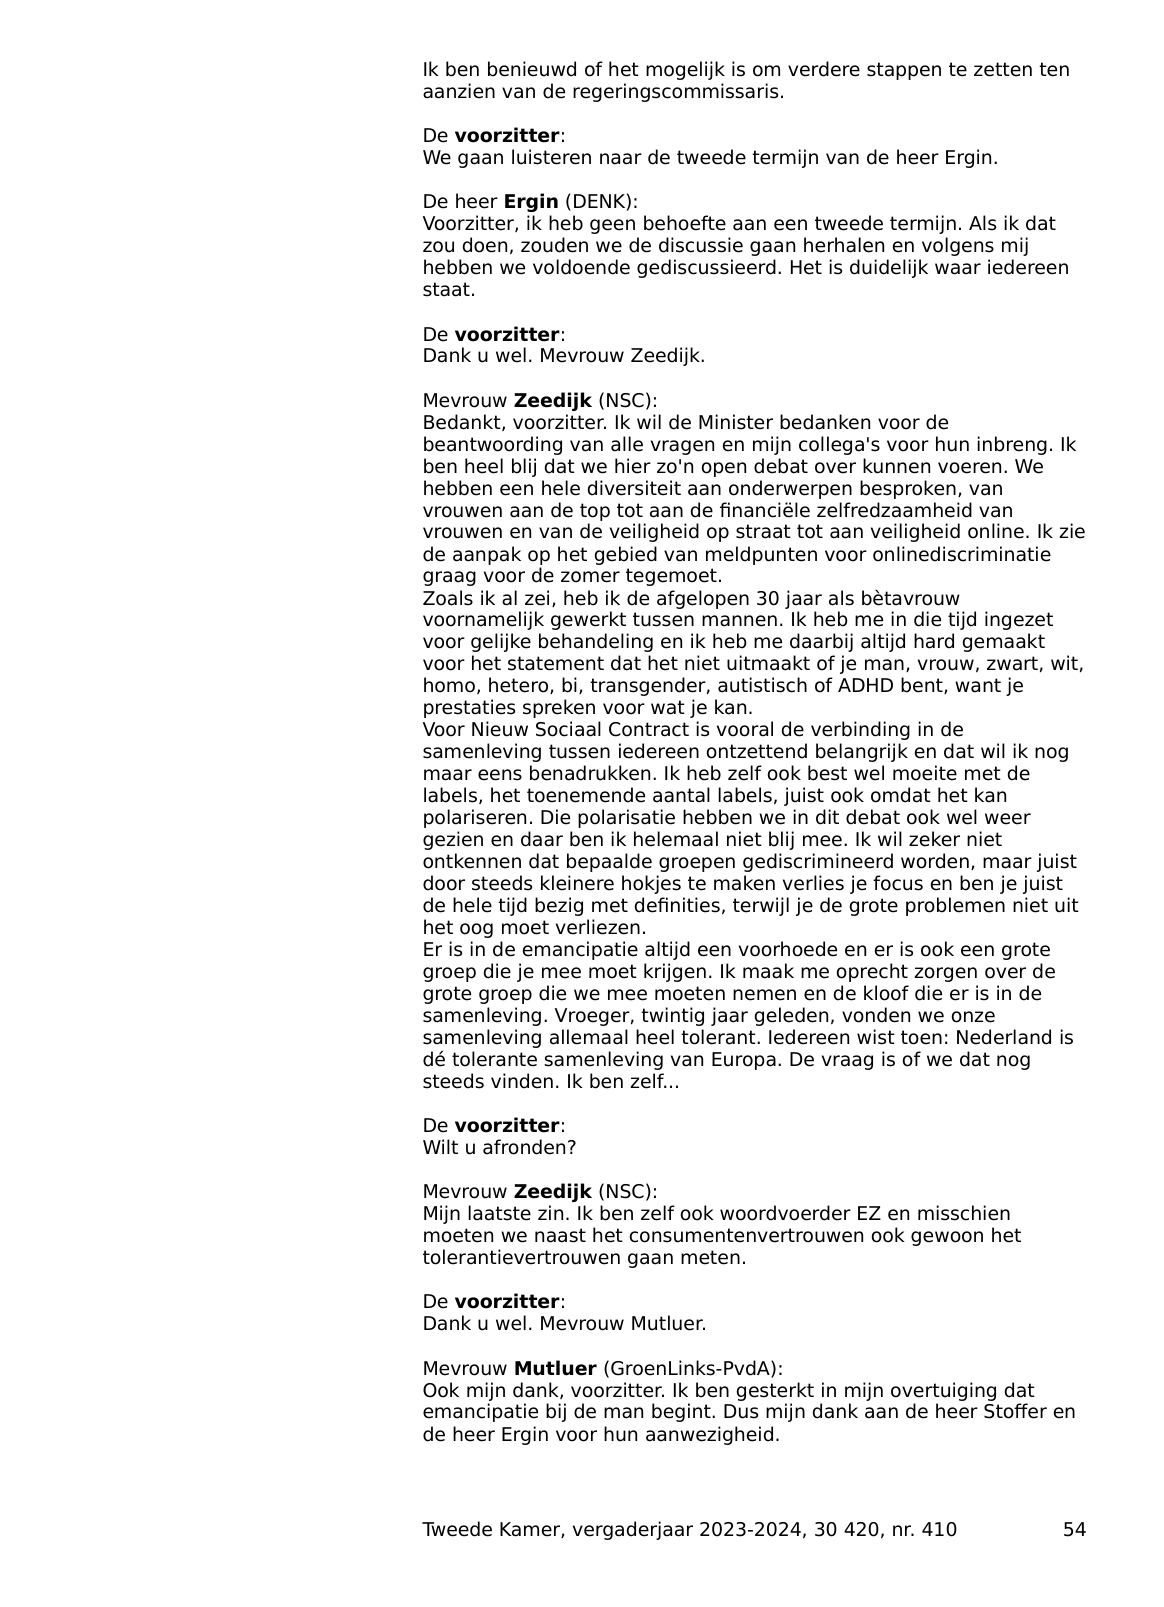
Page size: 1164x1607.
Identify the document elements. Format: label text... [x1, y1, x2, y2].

text Ik ben benieuwd of het mogelijk is om verdere stappen te zetten ten aanzien van de regeringscommissaris. [422, 59, 1087, 103]
text Mijn laatste zin. Ik ben zelf ook woordvoerder EZ en misschien moeten we naast het consumentenvertrouwen ook gewoon het tolerantievertrouwen gaan meten. [422, 1203, 1087, 1269]
text Mevrouw Zeedijk (NSC): [422, 389, 1087, 412]
text Wilt u afronden? [422, 1137, 1087, 1159]
text Er is in de emancipatie altijd een voorhoede en er is ook een grote groep die je mee moet krijgen. Ik maak me oprecht zorgen over de grote groep die we mee moeten nemen en de kloof die er is in de samenleving. Vroeger, twintig jaar geleden, vonden we onze samenleving allemaal heel tolerant. Iedereen wist toen: Nederland is dé tolerante samenleving van Europa. De vraag is of we dat nog steeds vinden. Ik ben zelf... [422, 939, 1087, 1093]
text De heer Ergin (DENK): [422, 191, 1087, 213]
text Ook mijn dank, voorzitter. Ik ben gesterkt in mijn overtuiging dat emancipatie bij de man begint. Dus mijn dank aan de heer Stoffer en de heer Ergin voor hun aanwezigheid. [422, 1379, 1087, 1445]
text We gaan luisteren naar de tweede termijn van de heer Ergin. [422, 147, 1087, 169]
text Voor Nieuw Sociaal Contract is vooral de verbinding in de samenleving tussen iedereen ontzettend belangrijk en dat wil ik nog maar eens benadrukken. Ik heb zelf ook best wel moeite met de labels, het toenemende aantal labels, juist ook omdat het kan polariseren. Die polarisatie hebben we in dit debat ook wel weer gezien en daar ben ik helemaal niet blij mee. Ik wil zeker niet ontkennen dat bepaalde groepen gediscrimineerd worden, maar juist door steeds kleinere hokjes te maken verlies je focus en ben je juist de hele tijd bezig met definities, terwijl je de grote problemen niet uit het oog moet verliezen. [422, 719, 1087, 939]
text Dank u wel. Mevrouw Mutluer. [422, 1313, 1087, 1335]
text Mevrouw Mutluer (GroenLinks-PvdA): [422, 1357, 1087, 1379]
text Voorzitter, ik heb geen behoefte aan een tweede termijn. Als ik dat zou doen, zouden we de discussie gaan herhalen en volgens mij hebben we voldoende gediscussieerd. Het is duidelijk waar iedereen staat. [422, 213, 1087, 301]
text De voorzitter: [422, 125, 1087, 147]
text Bedankt, voorzitter. Ik wil de Minister bedanken voor de beantwoording van alle vragen en mijn collega's voor hun inbreng. Ik ben heel blij dat we hier zo'n open debat over kunnen voeren. We hebben een hele diversiteit aan onderwerpen besproken, van vrouwen aan de top tot aan de financiële zelfredzaamheid van vrouwen en van de veiligheid op straat tot aan veiligheid online. Ik zie de aanpak op het gebied van meldpunten voor onlinediscriminatie graag voor de zomer tegemoet. [422, 412, 1087, 587]
text De voorzitter: [422, 1115, 1087, 1137]
text De voorzitter: [422, 323, 1087, 345]
text De voorzitter: [422, 1291, 1087, 1313]
text Dank u wel. Mevrouw Zeedijk. [422, 345, 1087, 367]
text Mevrouw Zeedijk (NSC): [422, 1181, 1087, 1203]
text Zoals ik al zei, heb ik de afgelopen 30 jaar als bètavrouw voornamelijk gewerkt tussen mannen. Ik heb me in die tijd ingezet voor gelijke behandeling en ik heb me daarbij altijd hard gemaakt voor het statement dat het niet uitmaakt of je man, vrouw, zwart, wit, homo, hetero, bi, transgender, autistisch of ADHD bent, want je prestaties spreken voor wat je kan. [422, 587, 1087, 719]
